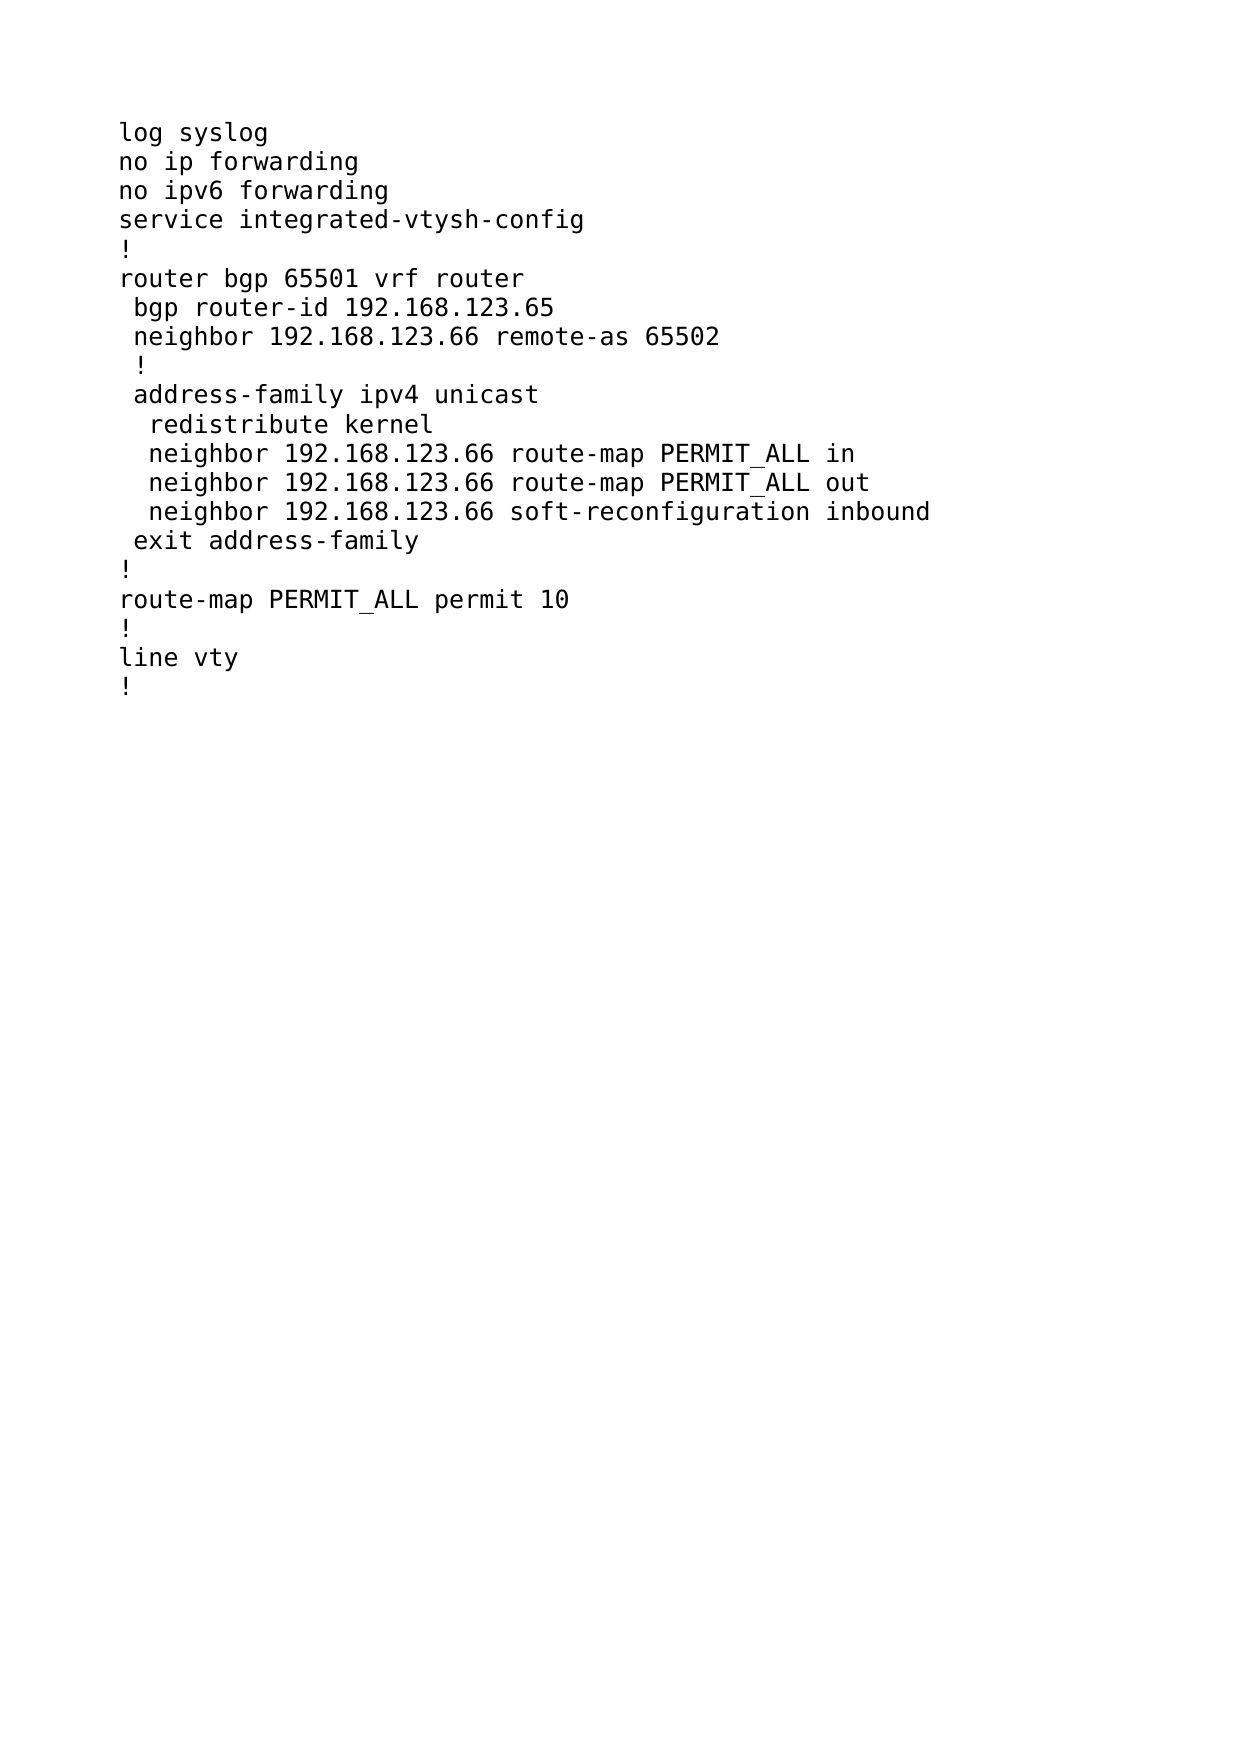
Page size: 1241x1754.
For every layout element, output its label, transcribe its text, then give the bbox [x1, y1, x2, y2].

text log syslog no ip forwarding no ipv6 forwarding service integrated-vtysh-config ! router bgp 65501 vrf router bgp router-id 192.168.123.65 neighbor 192.168.123.66 remote-as 65502 ! address-family ipv4 unicast redistribute kernel neighbor 192.168.123.66 route-map PERMIT_ALL in neighbor 192.168.123.66 route-map PERMIT_ALL out neighbor 192.168.123.66 soft-reconfiguration inbound exit address-family ! route-map PERMIT_ALL permit 10 ! line vty ! [118, 118, 1122, 701]
